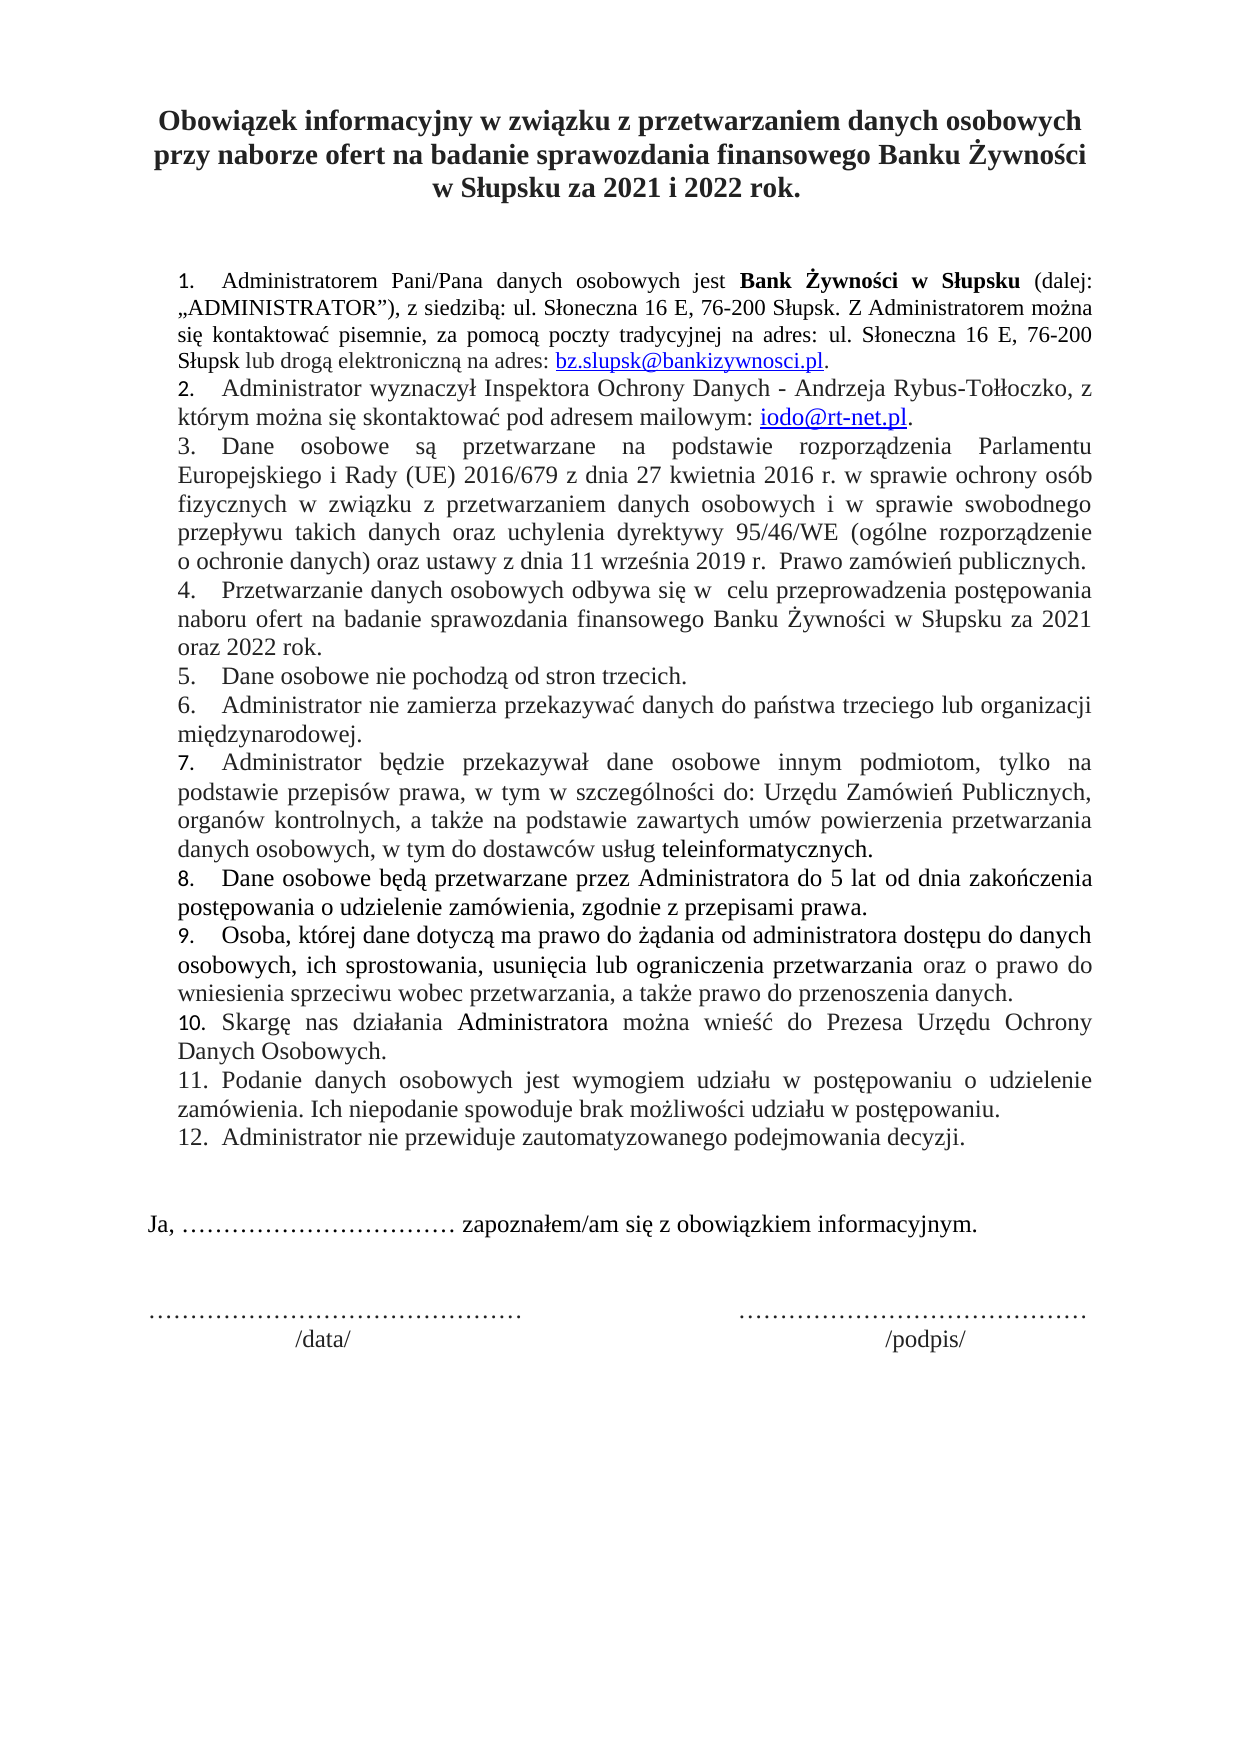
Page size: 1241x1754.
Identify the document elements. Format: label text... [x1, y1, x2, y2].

list Administrator nie przewiduje zautomatyzowanego podejmowania decyzji. [177, 1122, 1093, 1151]
list Administratorem Pani/Pana danych osobowych jest Bank Żywności w Słupsku (dalej: „ADMINISTRATOR”), z siedzibą: ul. Słoneczna 16 E, 76-200 Słupsk. Z Administratorem można się kontaktować pisemnie, za pomocą poczty tradycyjnej na adres: ul. Słoneczna 16 E, 76-200 Słupsk lub drogą elektroniczną na adres: bz.slupsk@bankizywnosci.pl. [177, 266, 1093, 373]
list Osoba, której dane dotyczą ma prawo do żądania od administratora dostępu do danych osobowych, ich sprostowania, usunięcia lub ograniczenia przetwarzania oraz o prawo do wniesienia sprzeciwu wobec przetwarzania, a także prawo do przenoszenia danych. [177, 921, 1093, 1007]
list Administrator wyznaczył Inspektora Ochrony Danych - Andrzeja Rybus-Tołłoczko, z którym można się skontaktować pod adresem mailowym: iodo@rt-net.pl. [177, 373, 1093, 431]
list Administrator będzie przekazywał dane osobowe innym podmiotom, tylko na podstawie przepisów prawa, w tym w szczególności do: Urzędu Zamówień Publicznych, organów kontrolnych, a także na podstawie zawartych umów powierzenia przetwarzania danych osobowych, w tym do dostawców usług teleinformatycznych. [177, 747, 1093, 863]
text Obowiązek informacyjny w związku z przetwarzaniem danych osobowych przy naborze ofert na badanie sprawozdania finansowego Banku Żywności w Słupsku za 2021 i 2022 rok. [148, 103, 1093, 204]
list Przetwarzanie danych osobowych odbywa się w celu przeprowadzenia postępowania naboru ofert na badanie sprawozdania finansowego Banku Żywności w Słupsku za 2021 oraz 2022 rok. [177, 575, 1093, 661]
list Podanie danych osobowych jest wymogiem udziału w postępowaniu o udzielenie zamówienia. Ich niepodanie spowoduje brak możliwości udziału w postępowaniu. [177, 1065, 1093, 1122]
text Ja, …………………………… zapoznałem/am się z obowiązkiem informacyjnym. [148, 1209, 1093, 1237]
list Skargę nas działania Administratora można wnieść do Prezesa Urzędu Ochrony Danych Osobowych. [177, 1007, 1093, 1065]
list Dane osobowe nie pochodzą od stron trzecich. [177, 661, 1093, 690]
list Dane osobowe są przetwarzane na podstawie rozporządzenia Parlamentu Europejskiego i Rady (UE) 2016/679 z dnia 27 kwietnia 2016 r. w sprawie ochrony osób fizycznych w związku z przetwarzaniem danych osobowych i w sprawie swobodnego przepływu takich danych oraz uchylenia dyrektywy 95/46/WE (ogólne rozporządzenie o ochronie danych) oraz ustawy z dnia 11 września 2019 r. Prawo zamówień publicznych. [177, 431, 1093, 575]
text ……………………………………… …………………………………… [148, 1295, 1093, 1324]
text /data/ /podpis/ [221, 1324, 1093, 1352]
list Dane osobowe będą przetwarzane przez Administratora do 5 lat od dnia zakończenia postępowania o udzielenie zamówienia, zgodnie z przepisami prawa. [177, 863, 1093, 921]
list Administrator nie zamierza przekazywać danych do państwa trzeciego lub organizacji międzynarodowej. [177, 690, 1093, 747]
